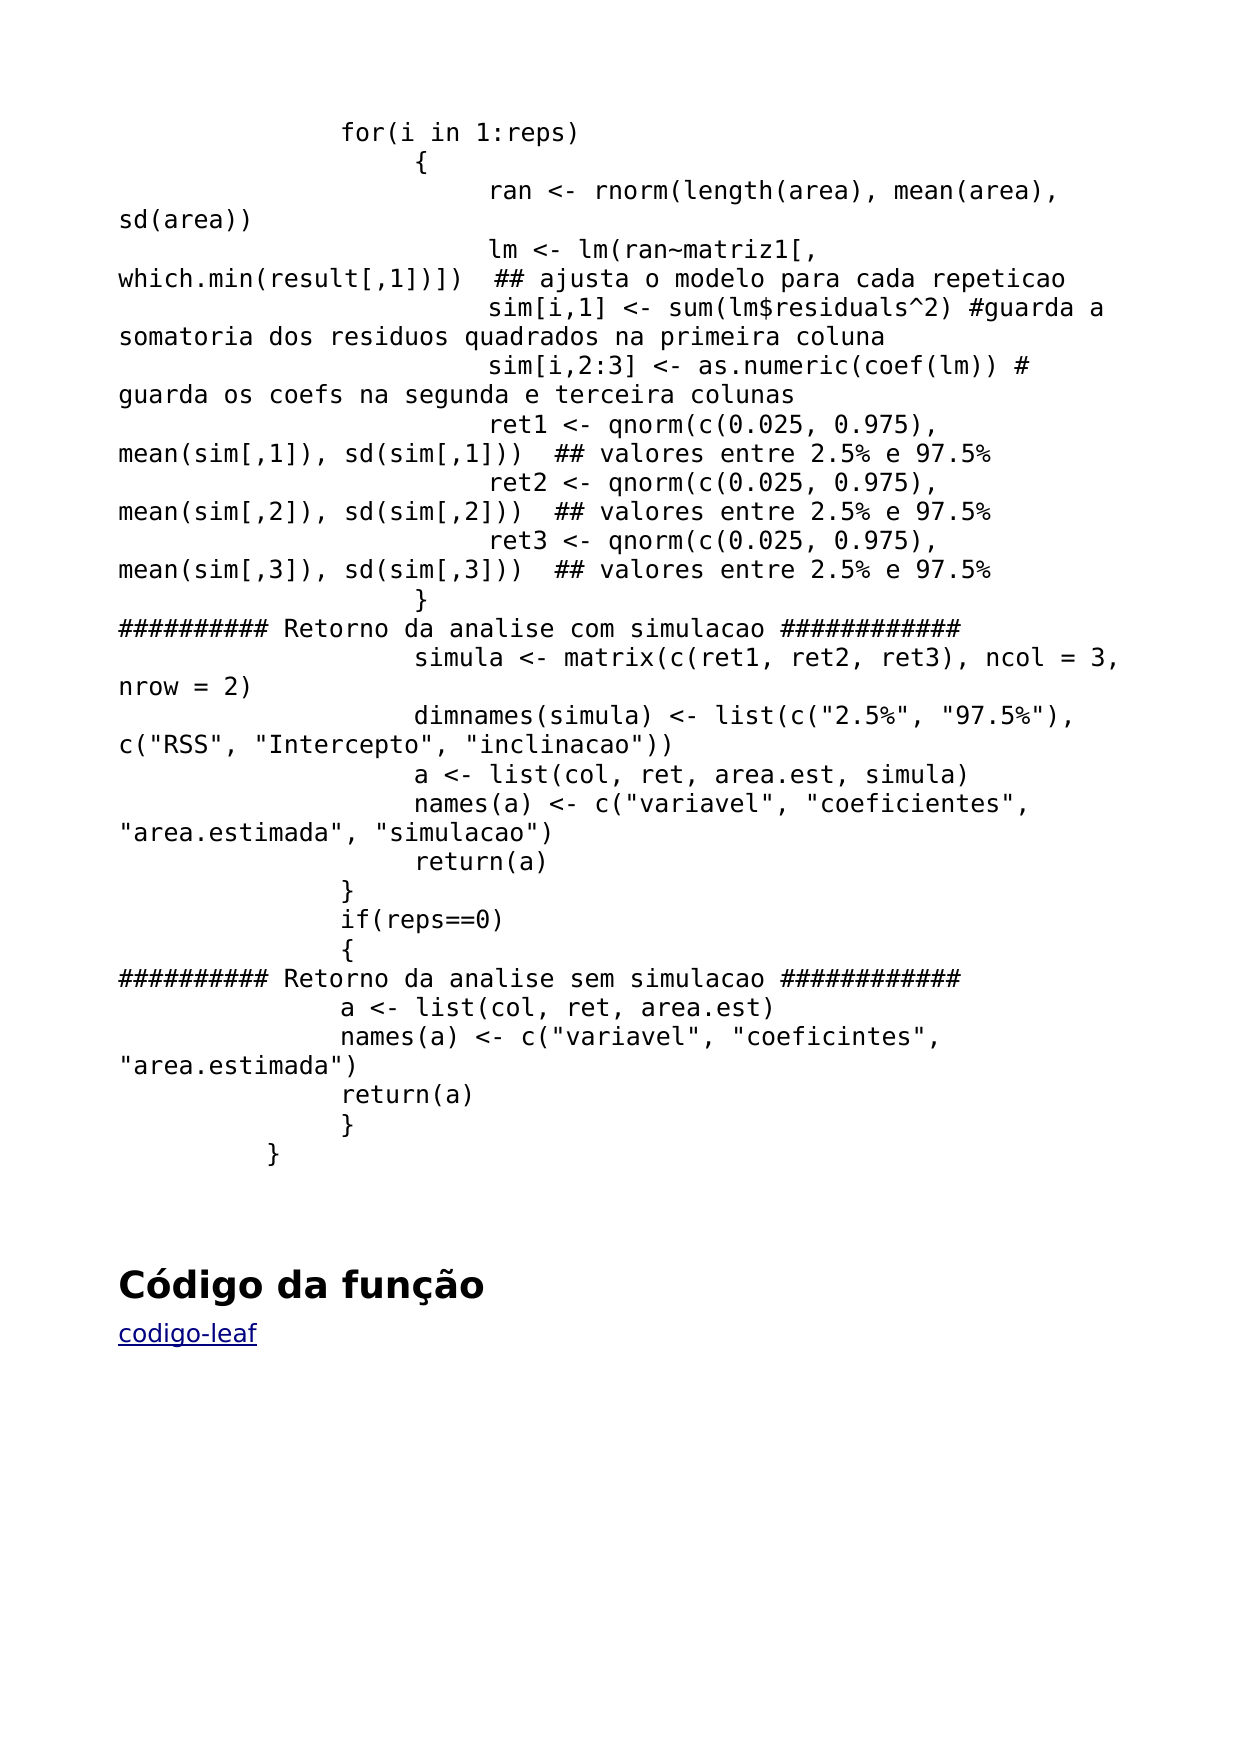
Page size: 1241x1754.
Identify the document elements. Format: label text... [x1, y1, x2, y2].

text for(i in 1:reps) { ran <- rnorm(length(area), mean(area), sd(area)) lm <- lm(ran~matriz1[, which.min(result[,1])]) ## ajusta o modelo para cada repeticao sim[i,1] <- sum(lm$residuals^2) #guarda a somatoria dos residuos quadrados na primeira coluna sim[i,2:3] <- as.numeric(coef(lm)) # guarda os coefs na segunda e terceira colunas ret1 <- qnorm(c(0.025, 0.975), mean(sim[,1]), sd(sim[,1])) ## valores entre 2.5% e 97.5% ret2 <- qnorm(c(0.025, 0.975), mean(sim[,2]), sd(sim[,2])) ## valores entre 2.5% e 97.5% ret3 <- qnorm(c(0.025, 0.975), mean(sim[,3]), sd(sim[,3])) ## valores entre 2.5% e 97.5% } ########## Retorno da analise com simulacao ############ simula <- matrix(c(ret1, ret2, ret3), ncol = 3, nrow = 2) dimnames(simula) <- list(c("2.5%", "97.5%"), c("RSS", "Intercepto", "inclinacao")) a <- list(col, ret, area.est, simula) names(a) <- c("variavel", "coeficientes", "area.estimada", "simulacao") return(a) } if(reps==0) { ########## Retorno da analise sem simulacao ############ a <- list(col, ret, area.est) names(a) <- c("variavel", "coeficintes", "area.estimada") return(a) } } [118, 118, 1122, 1226]
text codigo-leaf [118, 1319, 1122, 1348]
subtitle Código da função [118, 1263, 1122, 1307]
